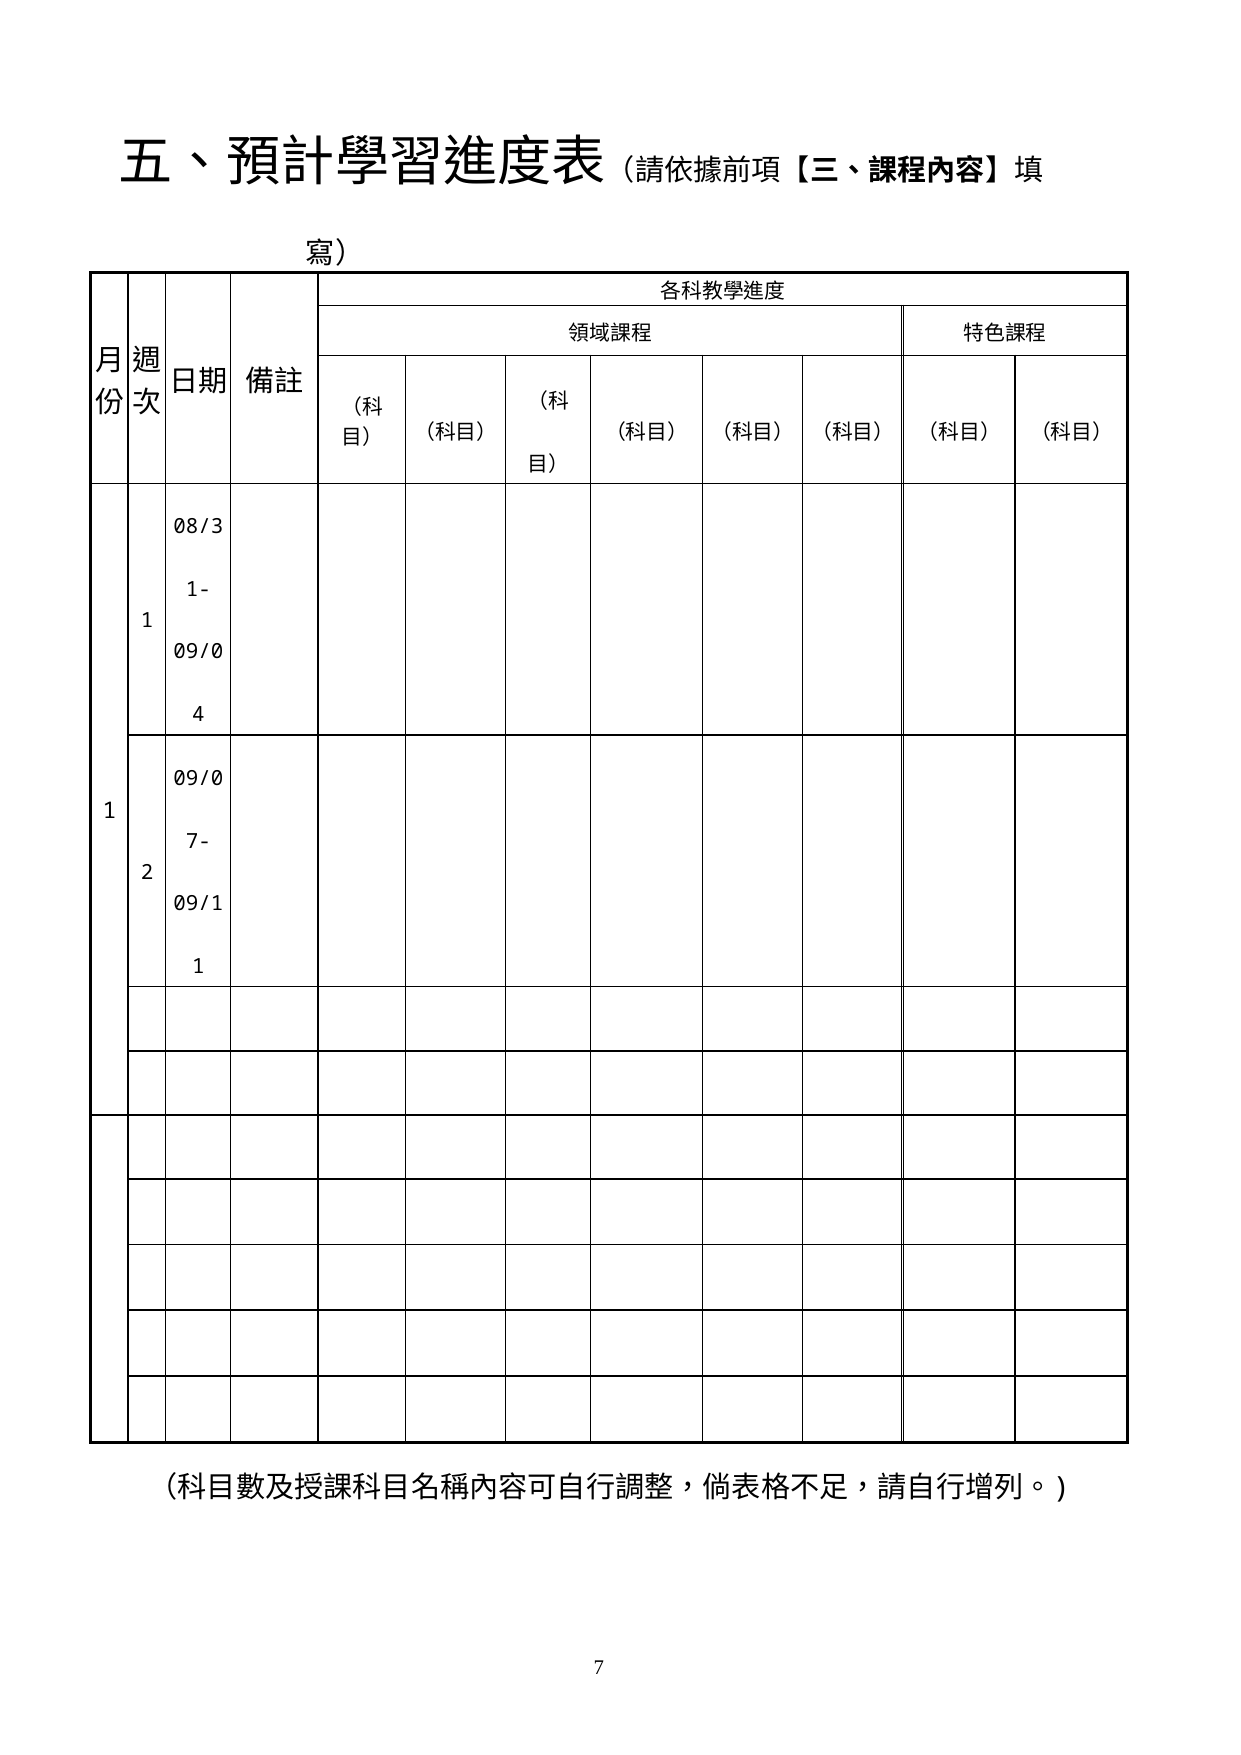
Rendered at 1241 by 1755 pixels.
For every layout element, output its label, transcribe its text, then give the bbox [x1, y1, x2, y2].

table_cell [406, 736, 505, 986]
table_cell [506, 736, 590, 986]
table_cell [1016, 1377, 1126, 1441]
table_cell [319, 1052, 405, 1114]
table_cell [231, 1311, 317, 1375]
table_cell [129, 1245, 165, 1309]
table_cell [406, 484, 505, 734]
table_cell [591, 736, 702, 986]
table_cell （科目） [803, 356, 901, 483]
table_cell [703, 1180, 802, 1244]
table_cell （科目） [406, 356, 505, 483]
table_cell [591, 484, 702, 734]
table_cell 1 [129, 484, 165, 734]
table_cell [803, 1116, 901, 1178]
table_cell [1016, 1052, 1126, 1114]
table_cell [231, 484, 317, 734]
table_cell [319, 1311, 405, 1375]
table_cell [319, 484, 405, 734]
table_cell [231, 1377, 317, 1441]
table_cell [231, 1116, 317, 1178]
table_cell [506, 484, 590, 734]
table_cell [803, 736, 901, 986]
table_cell [319, 736, 405, 986]
table_cell [129, 1377, 165, 1441]
table_cell [703, 1245, 802, 1309]
table_cell [703, 736, 802, 986]
table_cell 1 [92, 484, 127, 1114]
table_cell [406, 1377, 505, 1441]
table_cell [904, 1052, 1014, 1114]
table_cell [166, 1052, 230, 1114]
table_cell [591, 1180, 702, 1244]
text （科目數及授課科目名稱內容可自行調整，倘表格不足，請自行增列。) [118, 1444, 1100, 1506]
table_cell （科目） [703, 356, 802, 483]
table_cell [591, 1311, 702, 1375]
table_cell [591, 1377, 702, 1441]
table_header 各科教學進度 [319, 274, 1126, 304]
table_cell [406, 987, 505, 1050]
table_cell [319, 1245, 405, 1309]
table_cell [506, 1180, 590, 1244]
table_cell [803, 484, 901, 734]
text 五、預計學習進度表（請依據前項【三、課程內容】填寫） [118, 84, 1100, 271]
table_cell [591, 1245, 702, 1309]
table_cell [703, 987, 802, 1050]
table_cell [319, 987, 405, 1050]
table_cell [231, 1052, 317, 1114]
table_cell [904, 1116, 1014, 1178]
table_cell [166, 1116, 230, 1178]
table_cell [904, 736, 1014, 986]
table_cell [166, 1245, 230, 1309]
table_cell [406, 1245, 505, 1309]
table_cell [803, 1180, 901, 1244]
table_cell [703, 1377, 802, 1441]
table_cell [591, 1116, 702, 1178]
table_cell [1016, 1116, 1126, 1178]
table_cell [1016, 1245, 1126, 1309]
table_cell [166, 1180, 230, 1244]
table_cell [506, 1311, 590, 1375]
table_cell [703, 1311, 802, 1375]
table_cell [803, 1052, 901, 1114]
table_cell [1016, 1180, 1126, 1244]
table_cell [129, 1311, 165, 1375]
table_cell [506, 987, 590, 1050]
table_cell [406, 1052, 505, 1114]
table_cell [803, 1377, 901, 1441]
table_cell [406, 1180, 505, 1244]
table_cell [129, 987, 165, 1050]
table_header 備註 [231, 274, 317, 483]
table_cell [506, 1377, 590, 1441]
table_cell 特色課程 [904, 306, 1126, 354]
table_cell [904, 1311, 1014, 1375]
table_cell （科目） [1016, 356, 1126, 483]
table_header 月份 [92, 274, 127, 483]
table_cell [591, 987, 702, 1050]
table_cell [319, 1180, 405, 1244]
table_cell [803, 1311, 901, 1375]
table_cell [231, 736, 317, 986]
table_cell （科目） [591, 356, 702, 483]
table_cell [1016, 987, 1126, 1050]
table_cell [703, 484, 802, 734]
table_cell [904, 484, 1014, 734]
table_cell [904, 1245, 1014, 1309]
table_cell [1016, 1311, 1126, 1375]
table_cell [129, 1116, 165, 1178]
table_cell [803, 987, 901, 1050]
table_cell [904, 987, 1014, 1050]
table_cell [166, 987, 230, 1050]
table_cell [1016, 736, 1126, 986]
table_cell [231, 987, 317, 1050]
table_cell （科目） [506, 356, 590, 483]
table_cell [129, 1180, 165, 1244]
table_cell [92, 1116, 127, 1441]
table_cell [319, 1116, 405, 1178]
table_cell [1016, 484, 1126, 734]
table_cell 2 [129, 736, 165, 986]
table_cell [803, 1245, 901, 1309]
table_cell [904, 1180, 1014, 1244]
table_cell [591, 1052, 702, 1114]
table_cell [703, 1052, 802, 1114]
table_cell [406, 1311, 505, 1375]
table_cell [231, 1180, 317, 1244]
table_cell [129, 1052, 165, 1114]
table_cell [231, 1245, 317, 1309]
table_cell [319, 1377, 405, 1441]
table_cell [506, 1116, 590, 1178]
table_header 週次 [129, 274, 165, 483]
table_header 日期 [166, 274, 230, 483]
table_cell 08/31- 09/04 [166, 484, 230, 734]
table_cell （科目） [904, 356, 1014, 483]
table_cell （科目） [319, 356, 405, 483]
table_cell [506, 1245, 590, 1309]
table_cell [904, 1377, 1014, 1441]
table_cell [406, 1116, 505, 1178]
table_cell 09/07- 09/11 [166, 736, 230, 986]
table_cell 領域課程 [319, 306, 901, 354]
table_cell [166, 1377, 230, 1441]
table_cell [166, 1311, 230, 1375]
table_cell [506, 1052, 590, 1114]
table_cell [703, 1116, 802, 1178]
